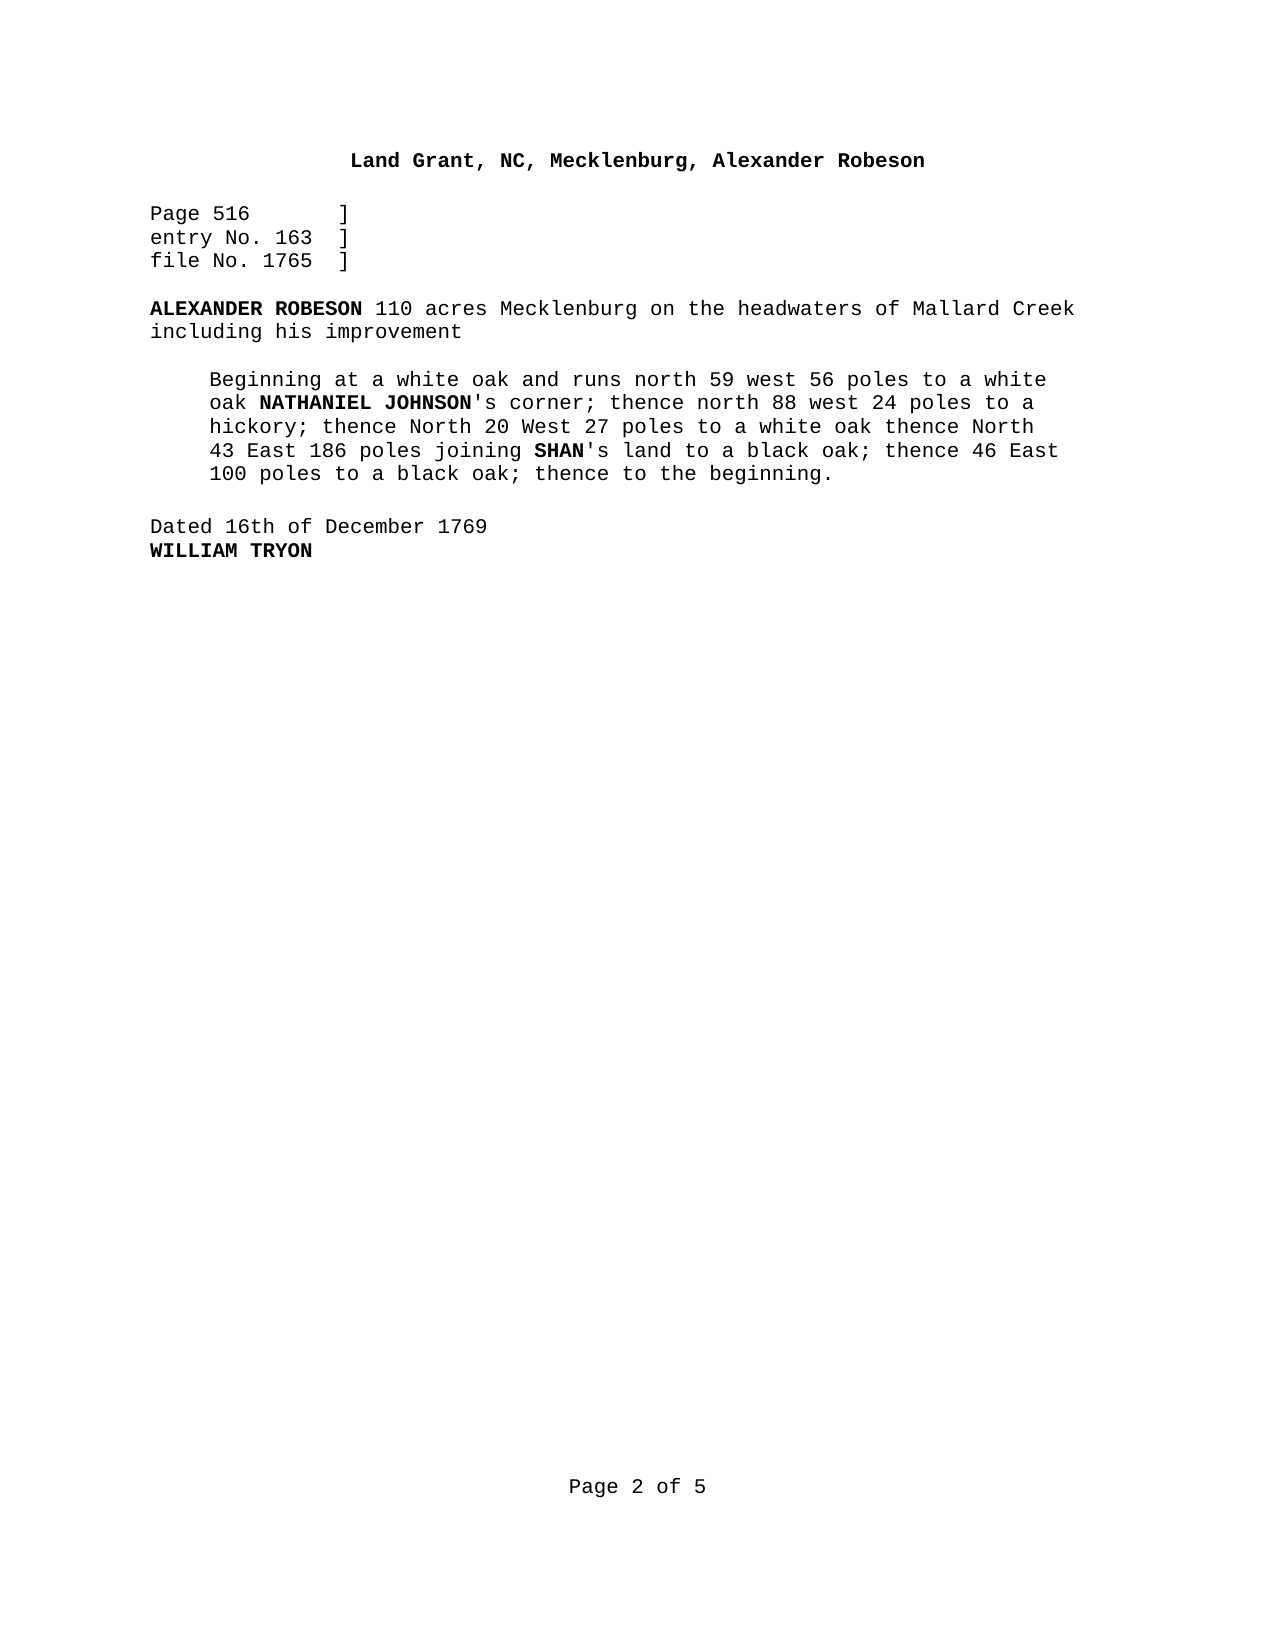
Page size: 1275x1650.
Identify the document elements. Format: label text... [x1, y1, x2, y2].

text Page 516 ] [150, 203, 1125, 227]
text file No. 1765 ] [150, 250, 1125, 274]
text entry No. 163 ] [150, 227, 1125, 250]
text Alexander Robeson 110 acres Mecklenburg on the headwaters of Mallard Creek including his improvement [150, 298, 1125, 345]
text Beginning at a white oak and runs north 59 west 56 poles to a white oak Nathaniel Johnson's corner; thence north 88 west 24 poles to a hickory; thence North 20 West 27 poles to a white oak thence North 43 East 186 poles joining Shan's land to a black oak; thence 46 East 100 poles to a black oak; thence to the beginning. [209, 369, 1066, 487]
text William Tryon [150, 540, 1125, 564]
text Dated 16th of December 1769 [150, 516, 1125, 540]
